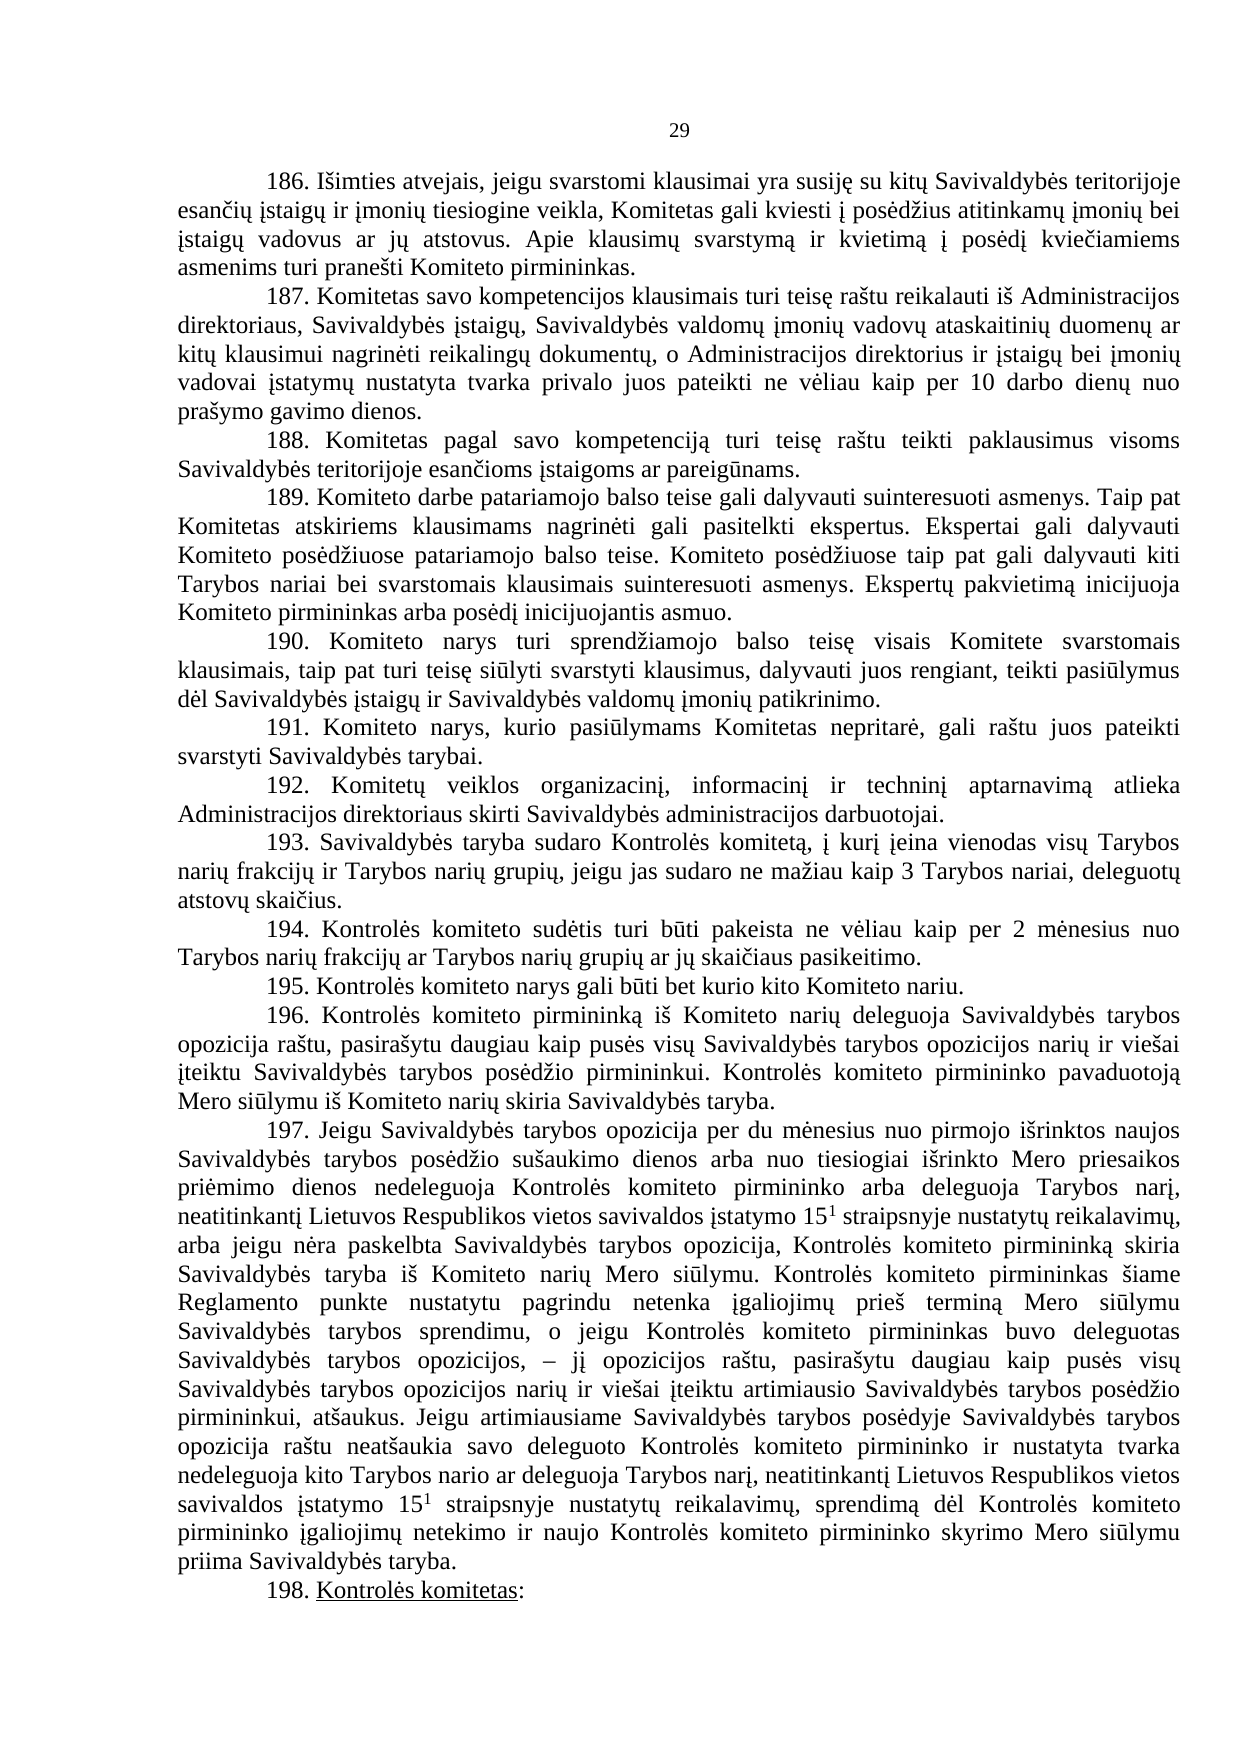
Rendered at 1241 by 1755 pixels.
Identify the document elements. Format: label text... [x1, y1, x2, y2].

text 195. Kontrolės komiteto narys gali būti bet kurio kito Komiteto nariu. [177, 971, 1181, 1000]
text 191. Komiteto narys, kurio pasiūlymams Komitetas nepritarė, gali raštu juos pateikti svarstyti Savivaldybės tarybai. [177, 712, 1181, 770]
text 197. Jeigu Savivaldybės tarybos opozicija per du mėnesius nuo pirmojo išrinktos naujos Savivaldybės tarybos posėdžio sušaukimo dienos arba nuo tiesiogiai išrinkto Mero priesaikos priėmimo dienos nedeleguoja Kontrolės komiteto pirmininko arba deleguoja Tarybos narį, neatitinkantį Lietuvos Respublikos vietos savivaldos įstatymo 151 straipsnyje nustatytų reikalavimų, arba jeigu nėra paskelbta Savivaldybės tarybos opozicija, Kontrolės komiteto pirmininką skiria Savivaldybės taryba iš Komiteto narių Mero siūlymu. Kontrolės komiteto pirmininkas šiame Reglamento punkte nustatytu pagrindu netenka įgaliojimų prieš terminą Mero siūlymu Savivaldybės tarybos sprendimu, o jeigu Kontrolės komiteto pirmininkas buvo deleguotas Savivaldybės tarybos opozicijos, – jį opozicijos raštu, pasirašytu daugiau kaip pusės visų Savivaldybės tarybos opozicijos narių ir viešai įteiktu artimiausio Savivaldybės tarybos posėdžio pirmininkui, atšaukus. Jeigu artimiausiame Savivaldybės tarybos posėdyje Savivaldybės tarybos opozicija raštu neatšaukia savo deleguoto Kontrolės komiteto pirmininko ir nustatyta tvarka nedeleguoja kito Tarybos nario ar deleguoja Tarybos narį, neatitinkantį Lietuvos Respublikos vietos savivaldos įstatymo 151 straipsnyje nustatytų reikalavimų, sprendimą dėl Kontrolės komiteto pirmininko įgaliojimų netekimo ir naujo Kontrolės komiteto pirmininko skyrimo Mero siūlymu priima Savivaldybės taryba. [177, 1115, 1181, 1575]
text 187. Komitetas savo kompetencijos klausimais turi teisę raštu reikalauti iš Administracijos direktoriaus, Savivaldybės įstaigų, Savivaldybės valdomų įmonių vadovų ataskaitinių duomenų ar kitų klausimui nagrinėti reikalingų dokumentų, o Administracijos direktorius ir įstaigų bei įmonių vadovai įstatymų nustatyta tvarka privalo juos pateikti ne vėliau kaip per 10 darbo dienų nuo prašymo gavimo dienos. [177, 281, 1181, 425]
text 196. Kontrolės komiteto pirmininką iš Komiteto narių deleguoja Savivaldybės tarybos opozicija raštu, pasirašytu daugiau kaip pusės visų Savivaldybės tarybos opozicijos narių ir viešai įteiktu Savivaldybės tarybos posėdžio pirmininkui. Kontrolės komiteto pirmininko pavaduotoją Mero siūlymu iš Komiteto narių skiria Savivaldybės taryba. [177, 1000, 1181, 1115]
text 192. Komitetų veiklos organizacinį, informacinį ir techninį aptarnavimą atlieka Administracijos direktoriaus skirti Savivaldybės administracijos darbuotojai. [177, 770, 1181, 827]
text 188. Komitetas pagal savo kompetenciją turi teisę raštu teikti paklausimus visoms Savivaldybės teritorijoje esančioms įstaigoms ar pareigūnams. [177, 425, 1181, 482]
text 194. Kontrolės komiteto sudėtis turi būti pakeista ne vėliau kaip per 2 mėnesius nuo Tarybos narių frakcijų ar Tarybos narių grupių ar jų skaičiaus pasikeitimo. [177, 914, 1181, 971]
text 190. Komiteto narys turi sprendžiamojo balso teisę visais Komitete svarstomais klausimais, taip pat turi teisę siūlyti svarstyti klausimus, dalyvauti juos rengiant, teikti pasiūlymus dėl Savivaldybės įstaigų ir Savivaldybės valdomų įmonių patikrinimo. [177, 626, 1181, 712]
text 189. Komiteto darbe patariamojo balso teise gali dalyvauti suinteresuoti asmenys. Taip pat Komitetas atskiriems klausimams nagrinėti gali pasitelkti ekspertus. Ekspertai gali dalyvauti Komiteto posėdžiuose patariamojo balso teise. Komiteto posėdžiuose taip pat gali dalyvauti kiti Tarybos nariai bei svarstomais klausimais suinteresuoti asmenys. Ekspertų pakvietimą inicijuoja Komiteto pirmininkas arba posėdį inicijuojantis asmuo. [177, 482, 1181, 626]
text 186. Išimties atvejais, jeigu svarstomi klausimai yra susiję su kitų Savivaldybės teritorijoje esančių įstaigų ir įmonių tiesiogine veikla, Komitetas gali kviesti į posėdžius atitinkamų įmonių bei įstaigų vadovus ar jų atstovus. Apie klausimų svarstymą ir kvietimą į posėdį kviečiamiems asmenims turi pranešti Komiteto pirmininkas. [177, 166, 1181, 281]
text 193. Savivaldybės taryba sudaro Kontrolės komitetą, į kurį įeina vienodas visų Tarybos narių frakcijų ir Tarybos narių grupių, jeigu jas sudaro ne mažiau kaip 3 Tarybos nariai, deleguotų atstovų skaičius. [177, 827, 1181, 914]
text 198. Kontrolės komitetas: [177, 1575, 1181, 1604]
